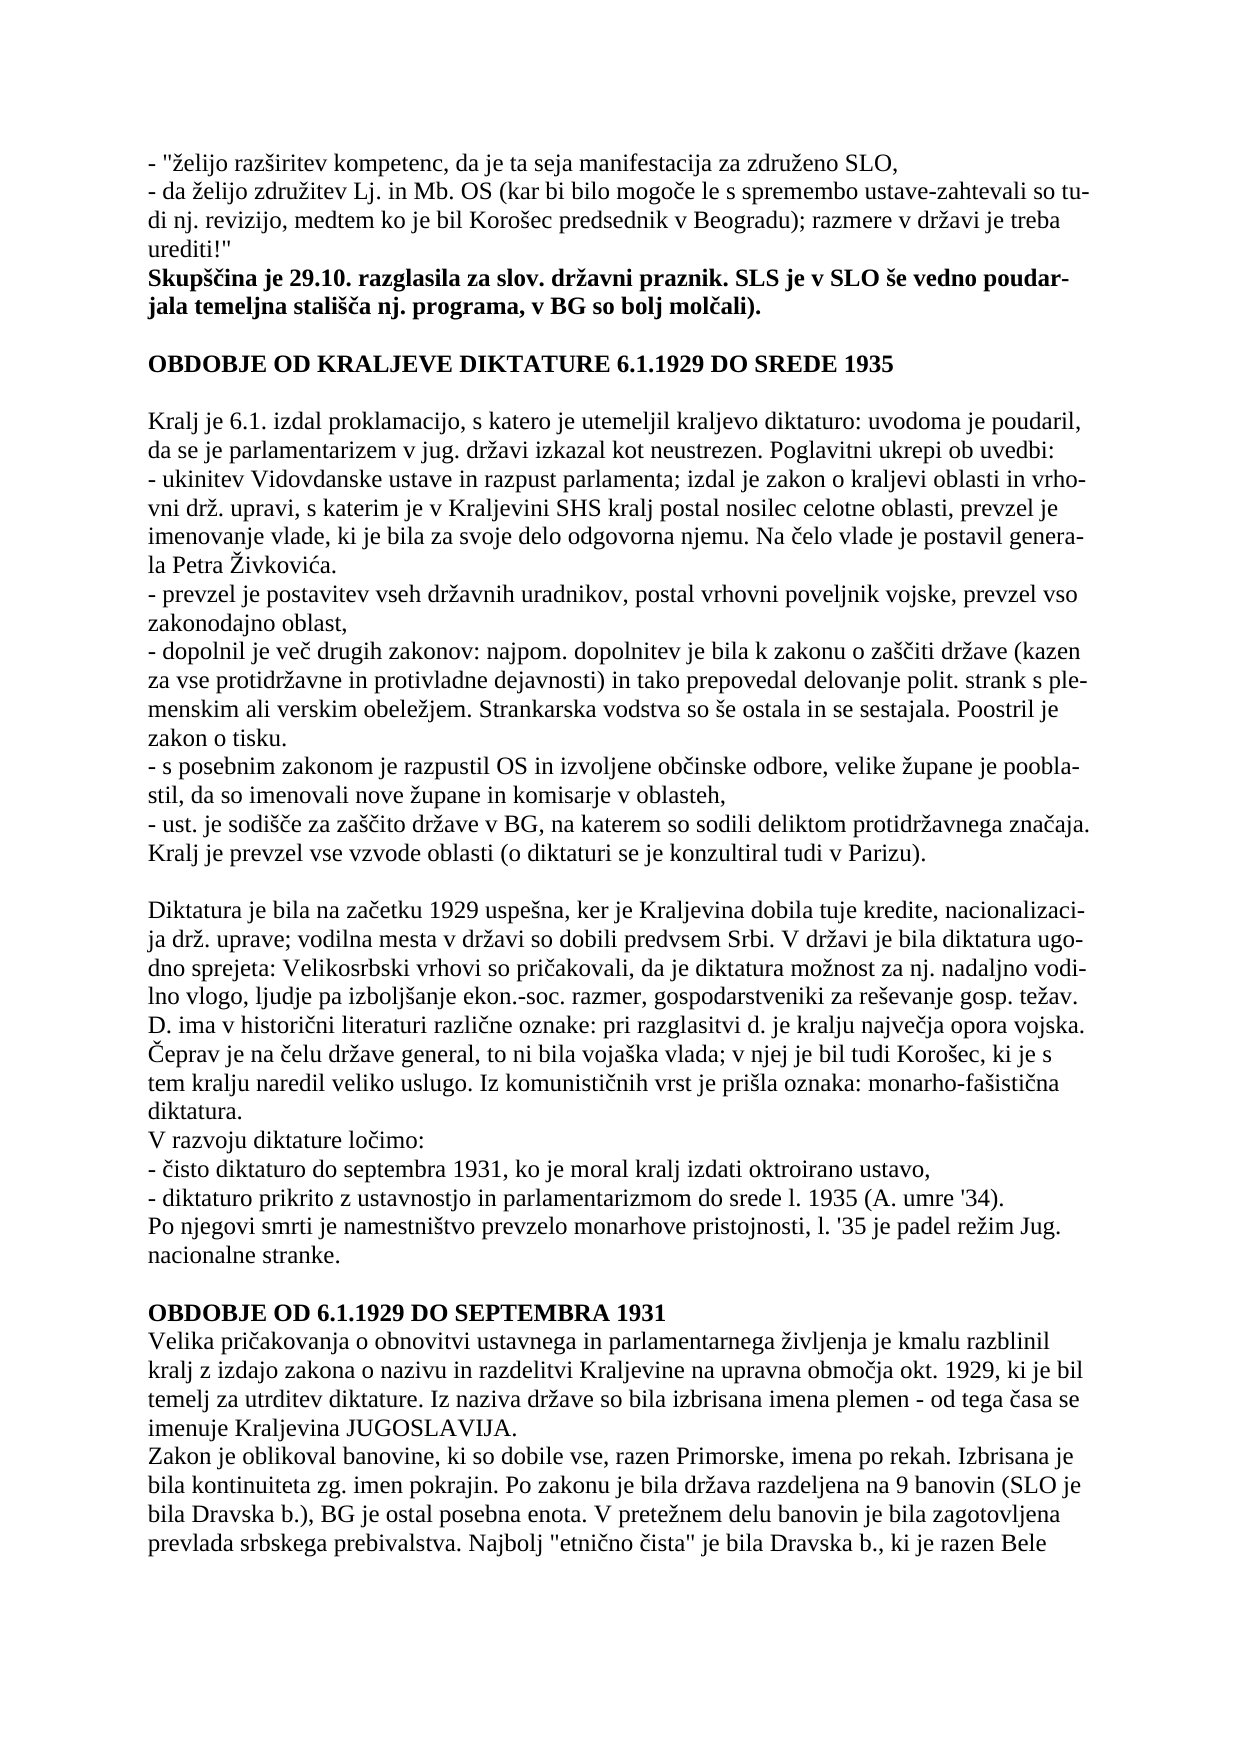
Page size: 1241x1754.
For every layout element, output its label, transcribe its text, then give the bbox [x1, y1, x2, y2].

text stil, da so imenovali nove župane in komisarje v oblasteh, [148, 780, 1092, 809]
text Zakon je oblikoval banovine, ki so dobile vse, razen Primorske, imena po rekah. Izbrisana je bila kontinuiteta zg. imen pokrajin. Po zakonu je bila država razdeljena na 9 banovin (SLO je bila Dravska b.), BG je ostal posebna enota. V pretežnem delu banovin je bila zagotovljena prevlada srbskega prebivalstva. Najbolj "etnično čista" je bila Dravska b., ki je razen Bele [148, 1441, 1092, 1556]
text di nj. revizijo, medtem ko je bil Korošec predsednik v Beogradu); razmere v državi je treba urediti!" [148, 205, 1092, 263]
text - s posebnim zakonom je razpustil OS in izvoljene občinske odbore, velike župane je poobla- [148, 751, 1092, 780]
text dno sprejeta: Velikosrbski vrhovi so pričakovali, da je diktatura možnost za nj. nadaljno vodi- [148, 953, 1092, 981]
text Kralj je 6.1. izdal proklamacijo, s katero je utemeljil kraljevo diktaturo: uvodoma je poudaril, da se je parlamentarizem v jug. državi izkazal kot neustrezen. Poglavitni ukrepi ob uvedbi: [148, 406, 1092, 464]
text Velika pričakovanja o obnovitvi ustavnega in parlamentarnega življenja je kmalu razblinil kralj z izdajo zakona o nazivu in razdelitvi Kraljevine na upravna območja okt. 1929, ki je bil temelj za utrditev diktature. Iz naziva države so bila izbrisana imena plemen - od tega časa se imenuje Kraljevina JUGOSLAVIJA. [148, 1326, 1092, 1441]
text Skupščina je 29.10. razglasila za slov. državni praznik. SLS je v SLO še vedno poudar-jala temeljna stališča nj. programa, v BG so bolj molčali). [148, 263, 1092, 320]
text D. ima v historični literaturi različne oznake: pri razglasitvi d. je kralju največja opora vojska. Čeprav je na čelu države general, to ni bila vojaška vlada; v njej je bil tudi Korošec, ki je s tem kralju naredil veliko uslugo. Iz komunističnih vrst je prišla oznaka: monarho-fašistična diktatura. [148, 1010, 1092, 1125]
text lno vlogo, ljudje pa izboljšanje ekon.-soc. razmer, gospodarstveniki za reševanje gosp. težav. [148, 981, 1092, 1010]
text - dopolnil je več drugih zakonov: najpom. dopolnitev je bila k zakonu o zaščiti države (kazen za vse protidržavne in protivladne dejavnosti) in tako prepovedal delovanje polit. strank s ple- [148, 636, 1092, 694]
text Diktatura je bila na začetku 1929 uspešna, ker je Kraljevina dobila tuje kredite, nacionalizaci- [148, 895, 1092, 924]
text - prevzel je postavitev vseh državnih uradnikov, postal vrhovni poveljnik vojske, prevzel vso zakonodajno oblast, [148, 579, 1092, 636]
text OBDOBJE OD 6.1.1929 DO SEPTEMBRA 1931 [148, 1298, 1092, 1326]
text menskim ali verskim obeležjem. Strankarska vodstva so še ostala in se sestajala. Poostril je zakon o tisku. [148, 694, 1092, 751]
text vni drž. upravi, s katerim je v Kraljevini SHS kralj postal nosilec celotne oblasti, prevzel je imenovanje vlade, ki je bila za svoje delo odgovorna njemu. Na čelo vlade je postavil genera- [148, 493, 1092, 550]
text ja drž. uprave; vodilna mesta v državi so dobili predvsem Srbi. V državi je bila diktatura ugo- [148, 924, 1092, 953]
text - ust. je sodišče za zaščito države v BG, na katerem so sodili deliktom protidržavnega značaja. Kralj je prevzel vse vzvode oblasti (o diktaturi se je konzultiral tudi v Parizu). [148, 809, 1092, 866]
text - "želijo razširitev kompetenc, da je ta seja manifestacija za združeno SLO, [148, 148, 1092, 176]
text - da želijo združitev Lj. in Mb. OS (kar bi bilo mogoče le s spremembo ustave-zahtevali so tu- [148, 176, 1092, 205]
text OBDOBJE OD KRALJEVE DIKTATURE 6.1.1929 DO SREDE 1935 [148, 349, 1092, 378]
text la Petra Živkovića. [148, 550, 1092, 579]
text Po njegovi smrti je namestništvo prevzelo monarhove pristojnosti, l. '35 je padel režim Jug. nacionalne stranke. [148, 1211, 1092, 1269]
text - diktaturo prikrito z ustavnostjo in parlamentarizmom do srede l. 1935 (A. umre '34). [148, 1183, 1092, 1211]
text - ukinitev Vidovdanske ustave in razpust parlamenta; izdal je zakon o kraljevi oblasti in vrho- [148, 464, 1092, 493]
text - čisto diktaturo do septembra 1931, ko je moral kralj izdati oktroirano ustavo, [148, 1154, 1092, 1183]
text V razvoju diktature ločimo: [148, 1125, 1092, 1154]
